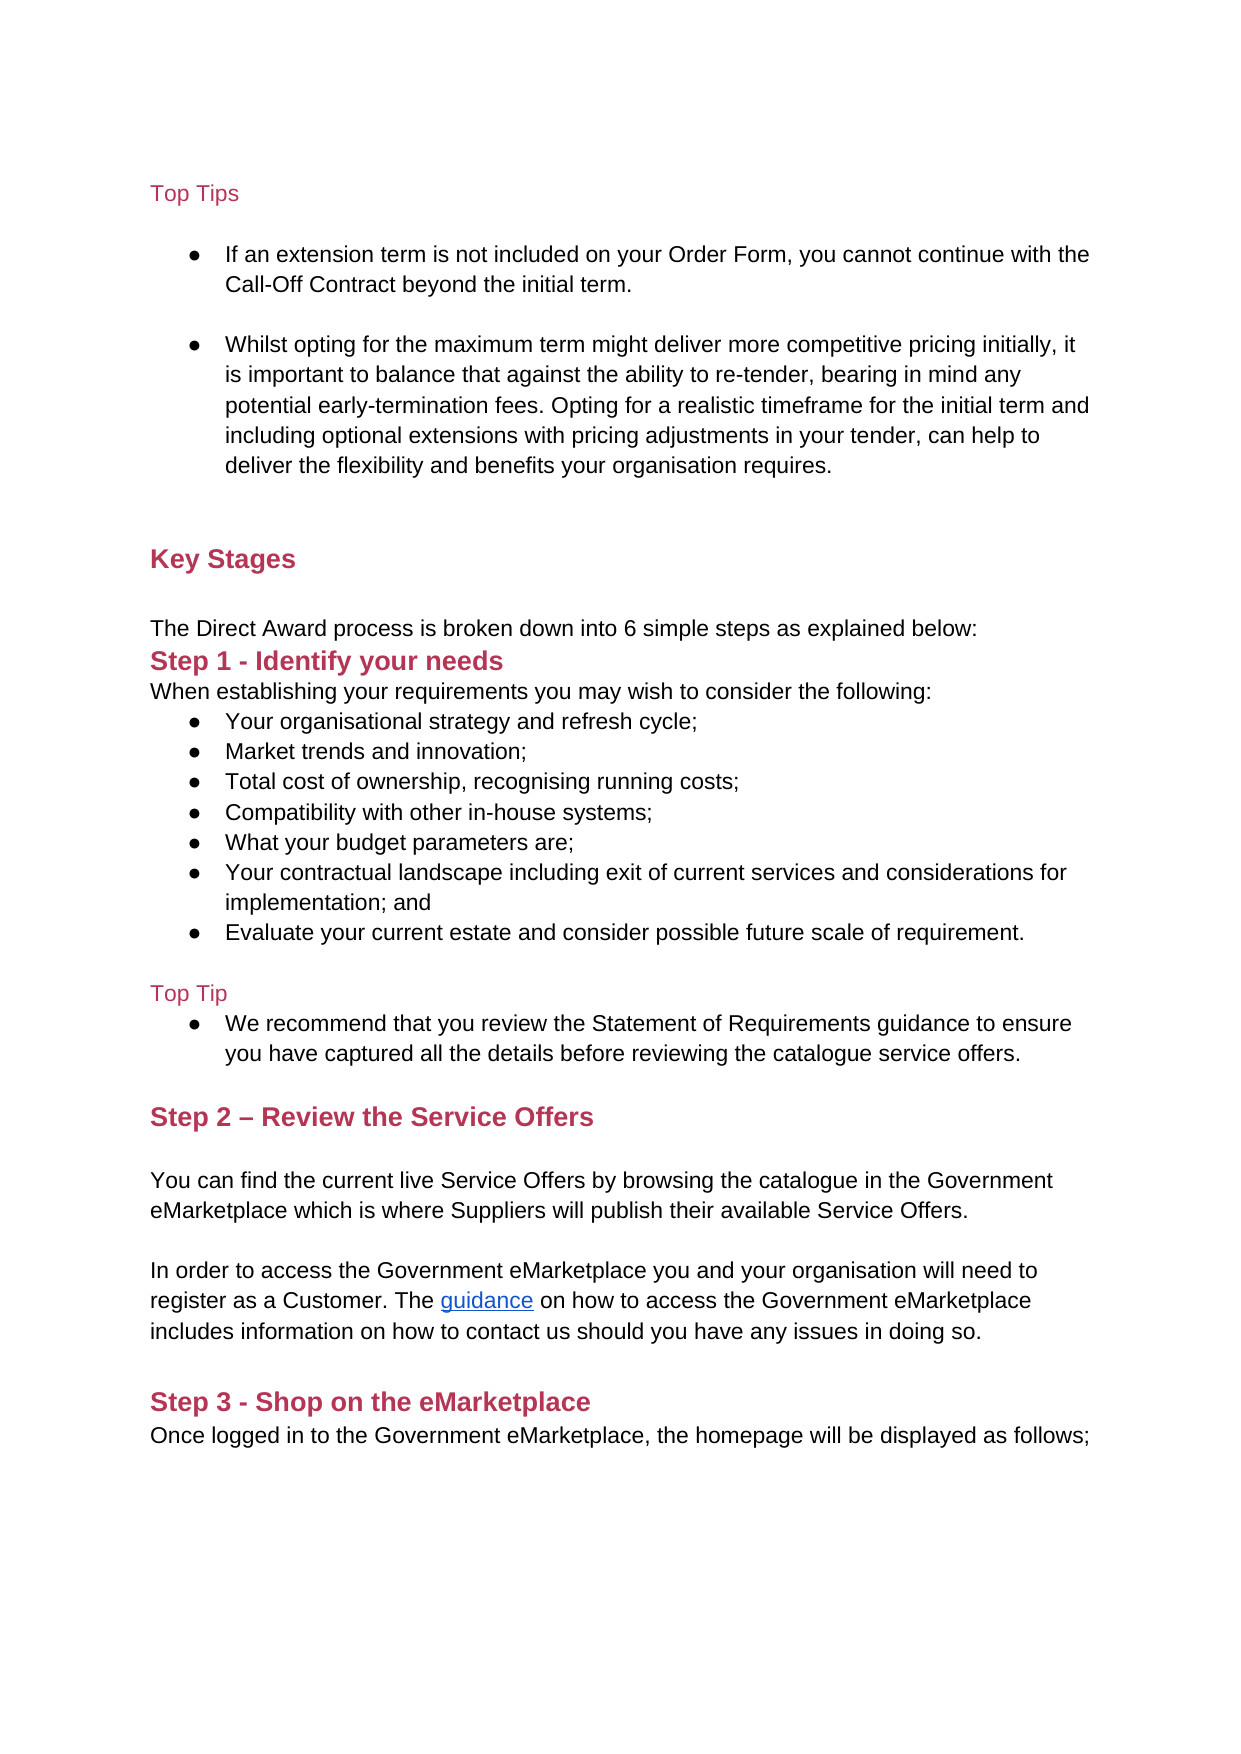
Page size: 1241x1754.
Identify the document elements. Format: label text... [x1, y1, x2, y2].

list If an extension term is not included on your Order Form, you cannot continue with the Call-Off Contract beyond the initial term. [187, 241, 1091, 297]
list We recommend that you review the Statement of Requirements guidance to ensure you have captured all the details before reviewing the catalogue service offers. [187, 1010, 1091, 1097]
list Whilst opting for the maximum term might deliver more competitive pricing initially, it is important to balance that against the ability to re-tender, bearing in mind any potential early-termination fees. Opting for a realistic timeframe for the initial term and including optional extensions with pricing adjustments in your tender, can help to deliver the flexibility and benefits your organisation requires. [187, 331, 1091, 478]
list Your organisational strategy and refresh cycle; [187, 708, 1091, 734]
text Once logged in to the Government eMarketplace, the homepage will be displayed as follows; [150, 1422, 1091, 1449]
text Top Tip [150, 980, 1091, 1006]
text Step 3 - Shop on the eMarketplace [150, 1386, 1091, 1418]
list Evaluate your current estate and consider possible future scale of requirement. [187, 919, 1091, 976]
text Step 1 - Identify your needs [150, 645, 583, 676]
text When establishing your requirements you may wish to consider the following: [150, 678, 1091, 704]
list What your budget parameters are; [187, 829, 1091, 855]
list Market trends and innovation; [187, 738, 1091, 764]
list Compatibility with other in-house systems; [187, 798, 1091, 825]
text In order to access the Government eMarketplace you and your organisation will need to register as a Customer. The guidance on how to access the Government eMarketplace includes information on how to contact us should you have any issues in doing so. [150, 1257, 1091, 1344]
text You can find the current live Service Offers by browsing the catalogue in the Government eMarketplace which is where Suppliers will publish their available Service Offers. [150, 1167, 1091, 1223]
list Total cost of ownership, recognising running costs; [187, 768, 1091, 794]
text The Direct Award process is broken down into 6 simple steps as explained below: [150, 614, 1091, 641]
text Step 2 – Review the Service Offers [150, 1101, 1091, 1132]
text Top Tips [150, 180, 1091, 207]
list Your contractual landscape including exit of current services and considerations for implementation; and [187, 859, 1091, 915]
text Key Stages [150, 543, 1091, 574]
